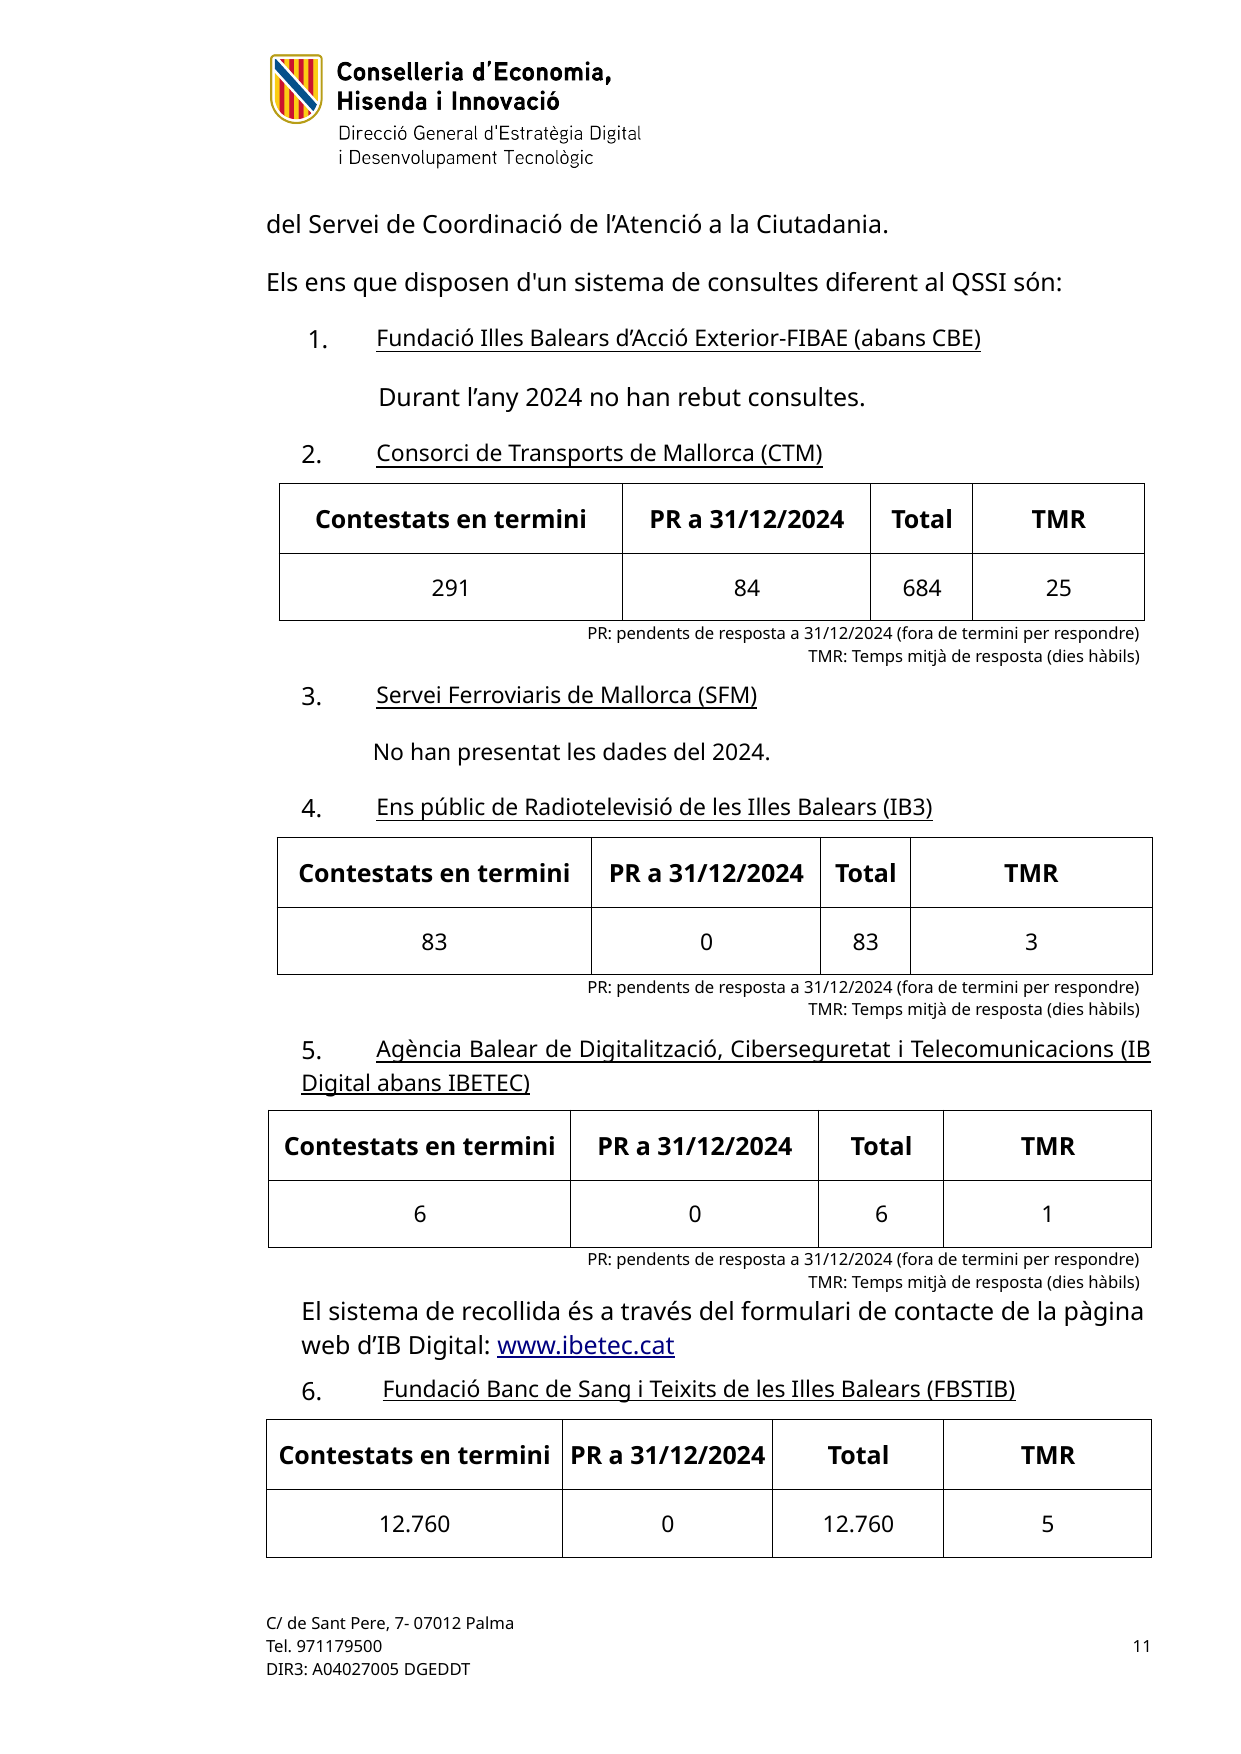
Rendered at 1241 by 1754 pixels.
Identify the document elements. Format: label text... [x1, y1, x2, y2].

table_header Total [773, 1420, 943, 1489]
table_header PR a 31/12/2024 [623, 484, 870, 553]
table_cell 5 [944, 1490, 1151, 1557]
table_cell 12.760 [773, 1490, 943, 1557]
table_cell 25 [973, 554, 1144, 620]
table_cell 6 [819, 1181, 943, 1247]
table_header PR a 31/12/2024 [571, 1111, 818, 1180]
table_header Total [819, 1111, 943, 1180]
table_header Contestats en termini [278, 838, 591, 907]
list No han presentat les dades del 2024. [301, 736, 1152, 767]
table_cell 684 [871, 554, 972, 620]
table_cell 1 [944, 1181, 1151, 1247]
table_header Total [871, 484, 972, 553]
list Ens públic de Radiotelevisió de les Illes Balears (IB3) [301, 791, 1152, 825]
text PR: pendents de resposta a 31/12/2024 (fora de termini per respondre) [301, 975, 1140, 998]
list Durant l’any 2024 no han rebut consultes. [378, 379, 1152, 414]
list Fundació Banc de Sang i Teixits de les Illes Balears (FBSTIB) [301, 1373, 1152, 1407]
table_cell 83 [278, 908, 591, 974]
list TMR: Temps mitjà de resposta (dies hàbils) [301, 998, 1140, 1021]
list Agència Balear de Digitalització, Ciberseguretat i Telecomunicacions (IB Digital abans IBETEC) [301, 1032, 1152, 1098]
text PR: pendents de resposta a 31/12/2024 (fora de termini per respondre) [301, 1248, 1140, 1271]
table_cell 0 [571, 1181, 818, 1247]
table_header PR a 31/12/2024 [563, 1420, 772, 1489]
table_header TMR [973, 484, 1144, 553]
picture [265, 48, 654, 174]
table_cell 291 [280, 554, 622, 620]
list TMR: Temps mitjà de resposta (dies hàbils) [301, 644, 1140, 667]
text del Servei de Coordinació de l’Atenció a la Ciutadania. [266, 207, 1152, 241]
table_cell 6 [269, 1181, 570, 1247]
list Fundació Illes Balears d’Acció Exterior-FIBAE (abans CBE) [307, 322, 1152, 356]
list Servei Ferroviaris de Mallorca (SFM) [301, 679, 1152, 713]
text Els ens que disposen d'un sistema de consultes diferent al QSSI són: [266, 264, 1152, 298]
table_cell 84 [623, 554, 870, 620]
list Consorci de Transports de Mallorca (CTM) [301, 437, 1152, 471]
list TMR: Temps mitjà de resposta (dies hàbils) [301, 1271, 1140, 1293]
table_cell 0 [592, 908, 820, 974]
table_header Contestats en termini [269, 1111, 570, 1180]
table_header TMR [944, 1420, 1151, 1489]
table_cell 83 [821, 908, 910, 974]
table_cell 0 [563, 1490, 772, 1557]
table_header PR a 31/12/2024 [592, 838, 820, 907]
text PR: pendents de resposta a 31/12/2024 (fora de termini per respondre) [301, 621, 1140, 644]
table_header Contestats en termini [280, 484, 622, 553]
table_cell 3 [911, 908, 1152, 974]
table_header TMR [911, 838, 1152, 907]
table_header Contestats en termini [267, 1420, 562, 1489]
table_header TMR [944, 1111, 1151, 1180]
table_header Total [821, 838, 910, 907]
table_cell 12.760 [267, 1490, 562, 1557]
text El sistema de recollida és a través del formulari de contacte de la pàgina web d’IB Digital: www.ibetec.cat [301, 1293, 1152, 1362]
